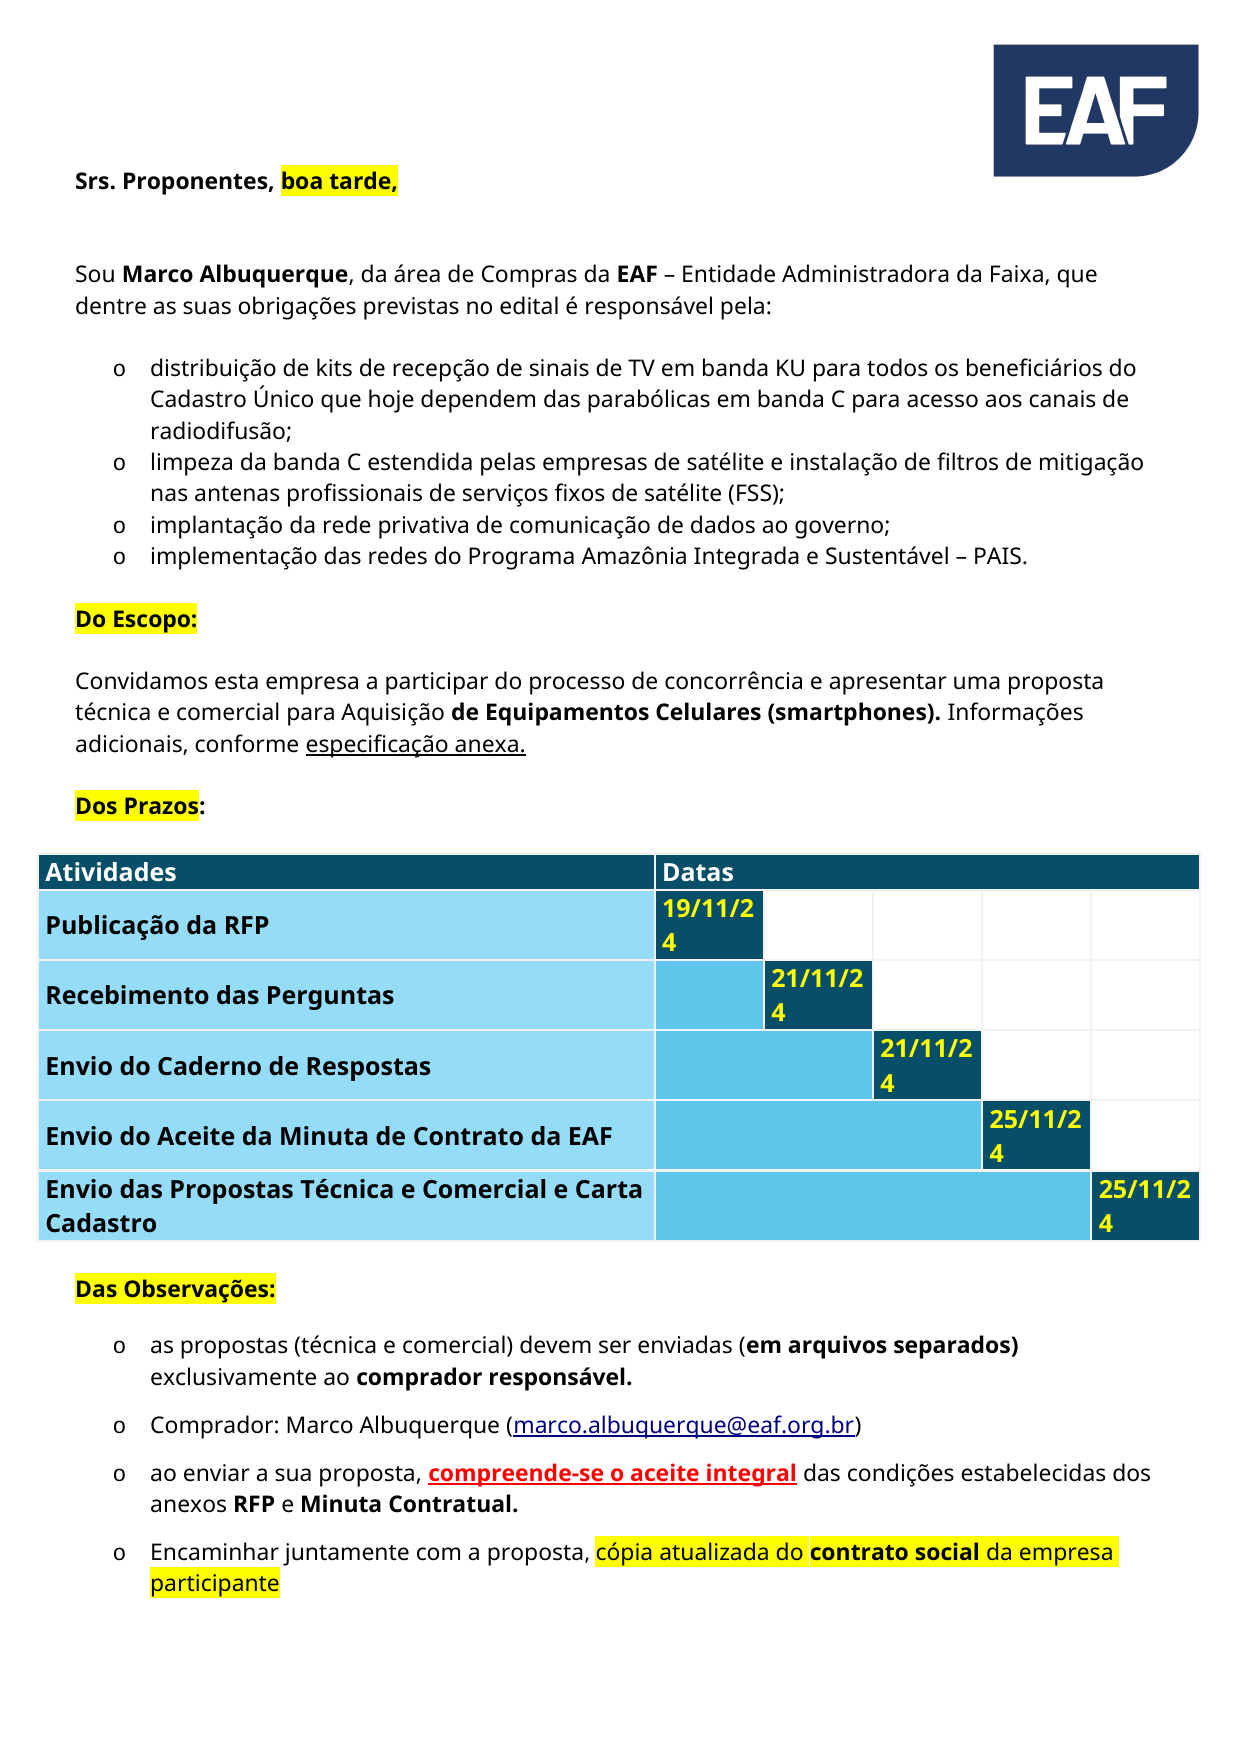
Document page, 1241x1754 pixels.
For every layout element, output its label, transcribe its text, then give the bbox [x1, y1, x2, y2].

table_cell [656, 1172, 1090, 1240]
text Do Escopo: [75, 602, 1165, 634]
table_cell 21/11/24 [765, 961, 872, 1029]
table_cell 25/11/24 [1092, 1172, 1199, 1240]
table_cell 21/11/24 [874, 1031, 981, 1099]
table_header Atividades [39, 855, 654, 889]
table_cell Envio do Caderno de Respostas [39, 1031, 654, 1099]
table_cell [983, 961, 1090, 1029]
text Dos Prazos: [75, 790, 1165, 821]
list limpeza da banda C estendida pelas empresas de satélite e instalação de filtros de mitigação nas antenas profissionais de serviços fixos de satélite (FSS); [112, 446, 1165, 508]
table_cell [656, 1031, 872, 1099]
list ao enviar a sua proposta, compreende-se o aceite integral das condições estabelecidas dos anexos RFP e Minuta Contratual. [112, 1457, 1165, 1519]
text Sou Marco Albuquerque, da área de Compras da EAF – Entidade Administradora da Faixa, que dentre as suas obrigações previstas no edital é responsável pela: [75, 258, 1165, 321]
list Comprador: Marco Albuquerque (marco.albuquerque@eaf.org.br) [112, 1408, 1165, 1440]
table_cell [1092, 891, 1199, 959]
text Das Observações: [75, 1273, 1165, 1304]
table_header Datas [656, 855, 1199, 889]
table_cell [983, 891, 1090, 959]
table_cell [765, 891, 872, 959]
list Encaminhar juntamente com a proposta, cópia atualizada do contrato social da empresa participante [112, 1536, 1165, 1598]
table_cell [656, 1101, 981, 1169]
table_cell 19/11/24 [656, 891, 763, 959]
list implementação das redes do Programa Amazônia Integrada e Sustentável – PAIS. [112, 540, 1165, 571]
table_cell Publicação da RFP [39, 891, 654, 959]
text Srs. Proponentes, boa tarde, [75, 164, 1165, 196]
table_header [76, 227, 478, 258]
table_cell [1092, 1101, 1199, 1169]
table_cell [874, 961, 981, 1029]
list distribuição de kits de recepção de sinais de TV em banda KU para todos os beneficiários do Cadastro Único que hoje dependem das parabólicas em banda C para acesso aos canais de radiodifusão; [112, 352, 1165, 446]
table_cell [1092, 1031, 1199, 1099]
table_cell [1092, 961, 1199, 1029]
table_cell [656, 961, 763, 1029]
table_cell 25/11/24 [983, 1101, 1090, 1169]
table_cell Envio do Aceite da Minuta de Contrato da EAF [39, 1101, 654, 1169]
text Convidamos esta empresa a participar do processo de concorrência e apresentar uma proposta técnica e comercial para Aquisição de Equipamentos Celulares (smartphones). Informações adicionais, conforme especificação anexa. [75, 665, 1165, 759]
table_cell Recebimento das Perguntas [39, 961, 654, 1029]
table_cell [983, 1031, 1090, 1099]
list implantação da rede privativa de comunicação de dados ao governo; [112, 508, 1165, 540]
table_cell Envio das Propostas Técnica e Comercial e Carta Cadastro [39, 1172, 654, 1240]
table_cell [874, 891, 981, 959]
list as propostas (técnica e comercial) devem ser enviadas (em arquivos separados) exclusivamente ao comprador responsável. [112, 1329, 1165, 1392]
